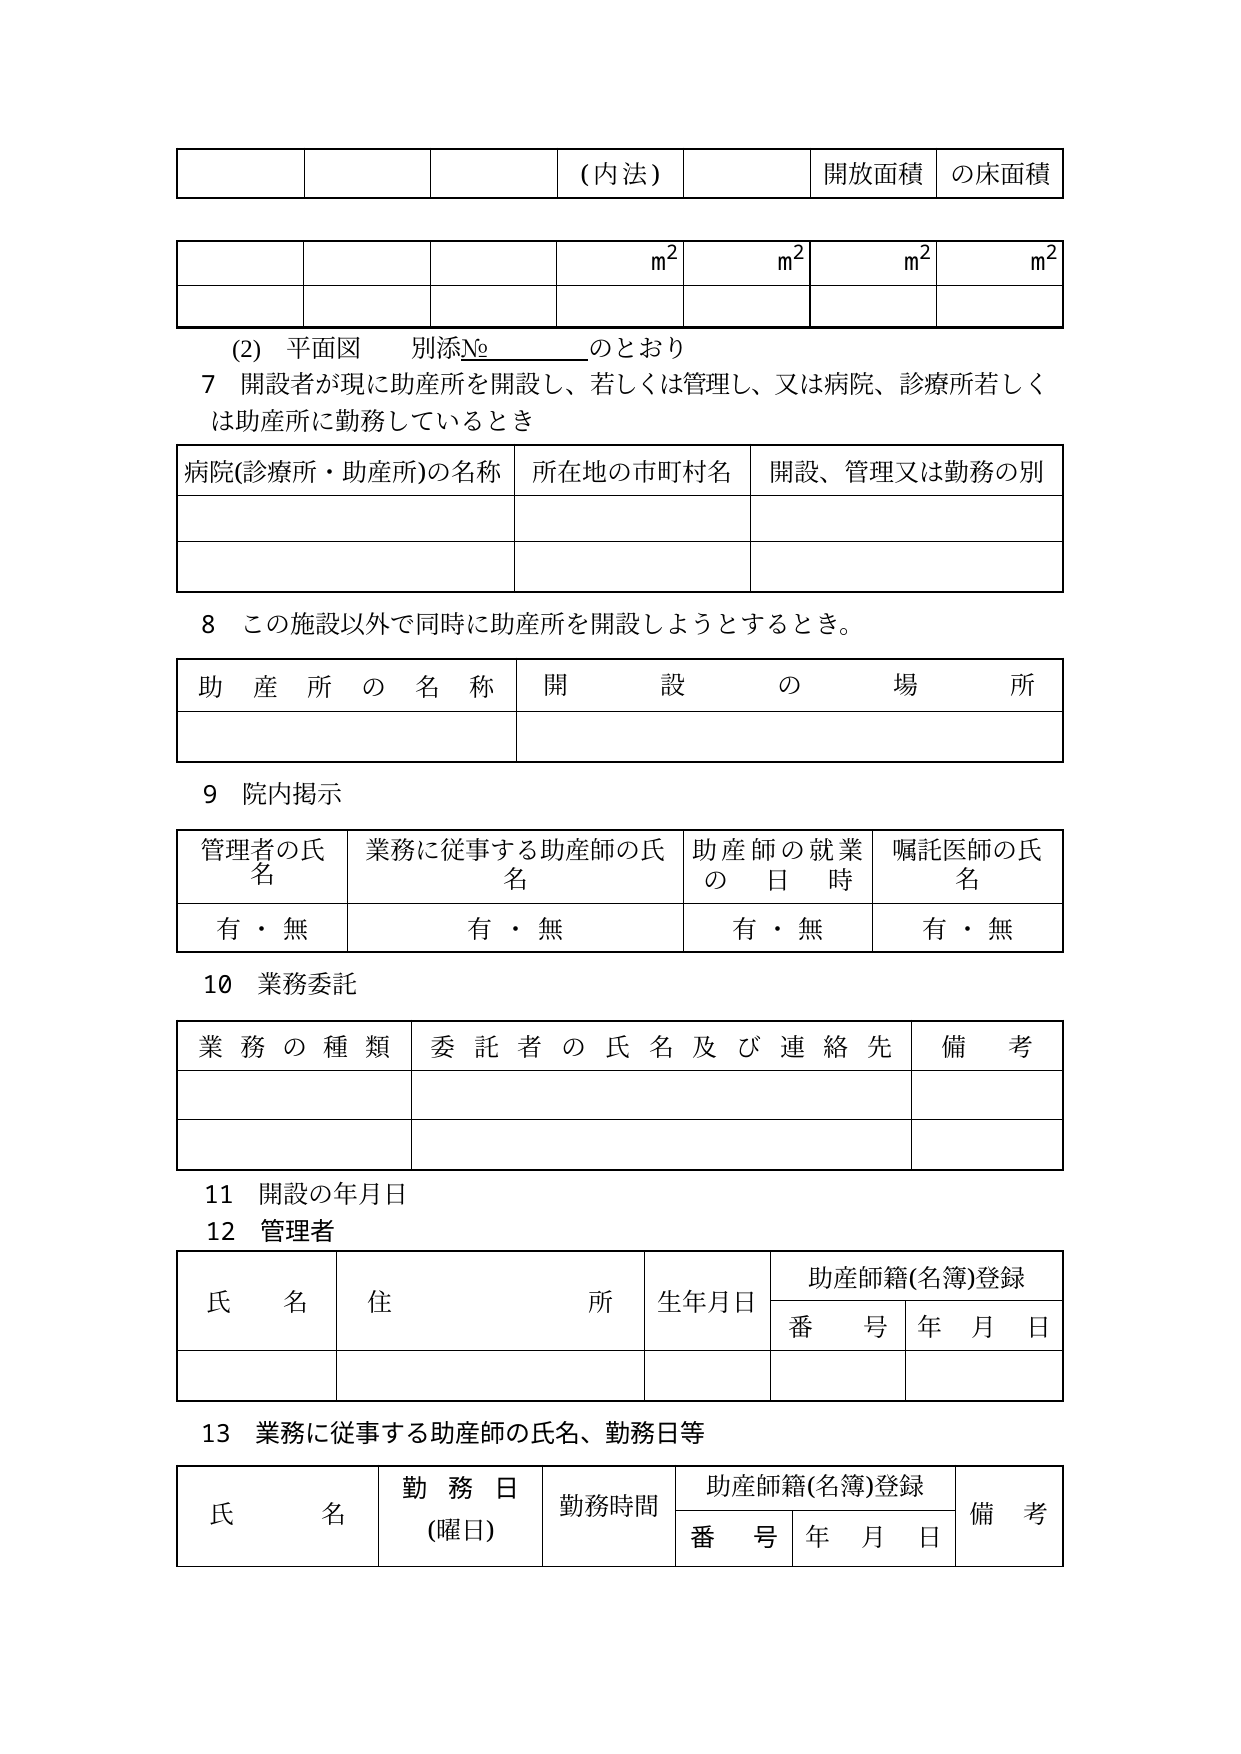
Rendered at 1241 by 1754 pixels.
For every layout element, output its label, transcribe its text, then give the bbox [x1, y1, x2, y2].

table_header m2 [811, 242, 936, 285]
text 12 管理者 [177, 1211, 1063, 1247]
table_cell [178, 712, 516, 761]
text 8 この施設以外で同時に助産所を開設しようとするとき。 [176, 605, 1063, 641]
table_cell [912, 1071, 1062, 1119]
table_cell 有・無 [348, 904, 683, 951]
table_header (内法) [558, 150, 683, 197]
table_header 助産師の就業 の日時 [684, 831, 872, 903]
table_header m2 [557, 242, 683, 285]
table_cell [412, 1120, 911, 1169]
text (2) 平面図 別添№ のとおり [177, 329, 1063, 364]
table_cell [515, 542, 750, 591]
table_header [305, 150, 430, 197]
table_header [178, 242, 303, 285]
table_cell [937, 286, 1062, 326]
table_header m2 [684, 242, 809, 285]
table_header 備考 [956, 1467, 1062, 1566]
text 13 業務に従事する助産師の氏名、勤務日等 [177, 1413, 1063, 1450]
table_cell [178, 286, 303, 326]
table_header 勤務日 (曜日) [379, 1467, 542, 1566]
table_cell 有・無 [684, 904, 872, 951]
table_cell [751, 542, 1062, 591]
table_header [684, 150, 810, 197]
table_cell 有・無 [873, 904, 1062, 951]
table_header 業務の種類 [178, 1022, 411, 1069]
table_cell [337, 1351, 644, 1400]
table_cell [751, 496, 1062, 541]
table_header [431, 242, 556, 285]
table_cell 番号 [771, 1301, 905, 1350]
table_header 生年月日 [645, 1252, 770, 1350]
table_header 所在地の市町村名 [515, 446, 750, 495]
table_header 管理者の氏 名 [178, 831, 347, 903]
table_cell [906, 1351, 1062, 1400]
table_header 助産師籍(名簿)登録 [771, 1252, 1062, 1300]
table_cell [912, 1120, 1062, 1169]
table_header 委託者の氏名及び連絡先 [412, 1022, 911, 1069]
table_cell [645, 1351, 770, 1400]
table_header 嘱託医師の氏 名 [873, 831, 1062, 903]
table_header 氏名 [178, 1252, 336, 1350]
table_cell [517, 712, 1062, 761]
table_header [304, 242, 430, 285]
table_cell [412, 1071, 911, 1119]
table_header 開設の場所 [517, 660, 1062, 711]
table_cell [178, 1351, 336, 1400]
table_header 勤務時間 [543, 1467, 675, 1566]
text 11 開設の年月日 [177, 1174, 1063, 1210]
table_header 備考 [912, 1022, 1062, 1069]
table_header 開設、管理又は勤務の別 [751, 446, 1062, 495]
table_cell [557, 286, 683, 326]
table_header の床面積 [937, 150, 1062, 197]
table_header 氏名 [178, 1467, 378, 1566]
table_cell 番号 [676, 1511, 792, 1566]
table_cell [515, 496, 750, 541]
table_header 開放面積 [811, 150, 936, 197]
table_cell [178, 1071, 411, 1119]
table_header m2 [937, 242, 1062, 285]
text 9 院内掲示 [177, 775, 1063, 811]
table_cell [178, 1120, 411, 1169]
table_header 病院(診療所・助産所)の名称 [178, 446, 514, 495]
table_header 助産師籍(名簿)登録 [676, 1467, 955, 1510]
table_header 助産所の名称 [178, 660, 516, 711]
table_cell 年月日 [906, 1301, 1062, 1350]
table_header 住所 [337, 1252, 644, 1350]
table_cell 有・無 [178, 904, 347, 951]
table_header [431, 150, 557, 197]
table_cell [431, 286, 556, 326]
table_header [178, 150, 304, 197]
text 10 業務委託 [177, 965, 1063, 1001]
table_cell [304, 286, 430, 326]
table_header 業務に従事する助産師の氏 名 [348, 831, 683, 903]
text 7 開設者が現に助産所を開設し、若しくは管理し、又は病院、診療所若しく は助産所に勤務しているとき [201, 365, 1063, 437]
table_cell [771, 1351, 905, 1400]
table_cell [178, 496, 514, 541]
table_cell 年月日 [793, 1511, 955, 1566]
table_cell [811, 286, 936, 326]
table_cell [178, 542, 514, 591]
table_cell [684, 286, 809, 326]
